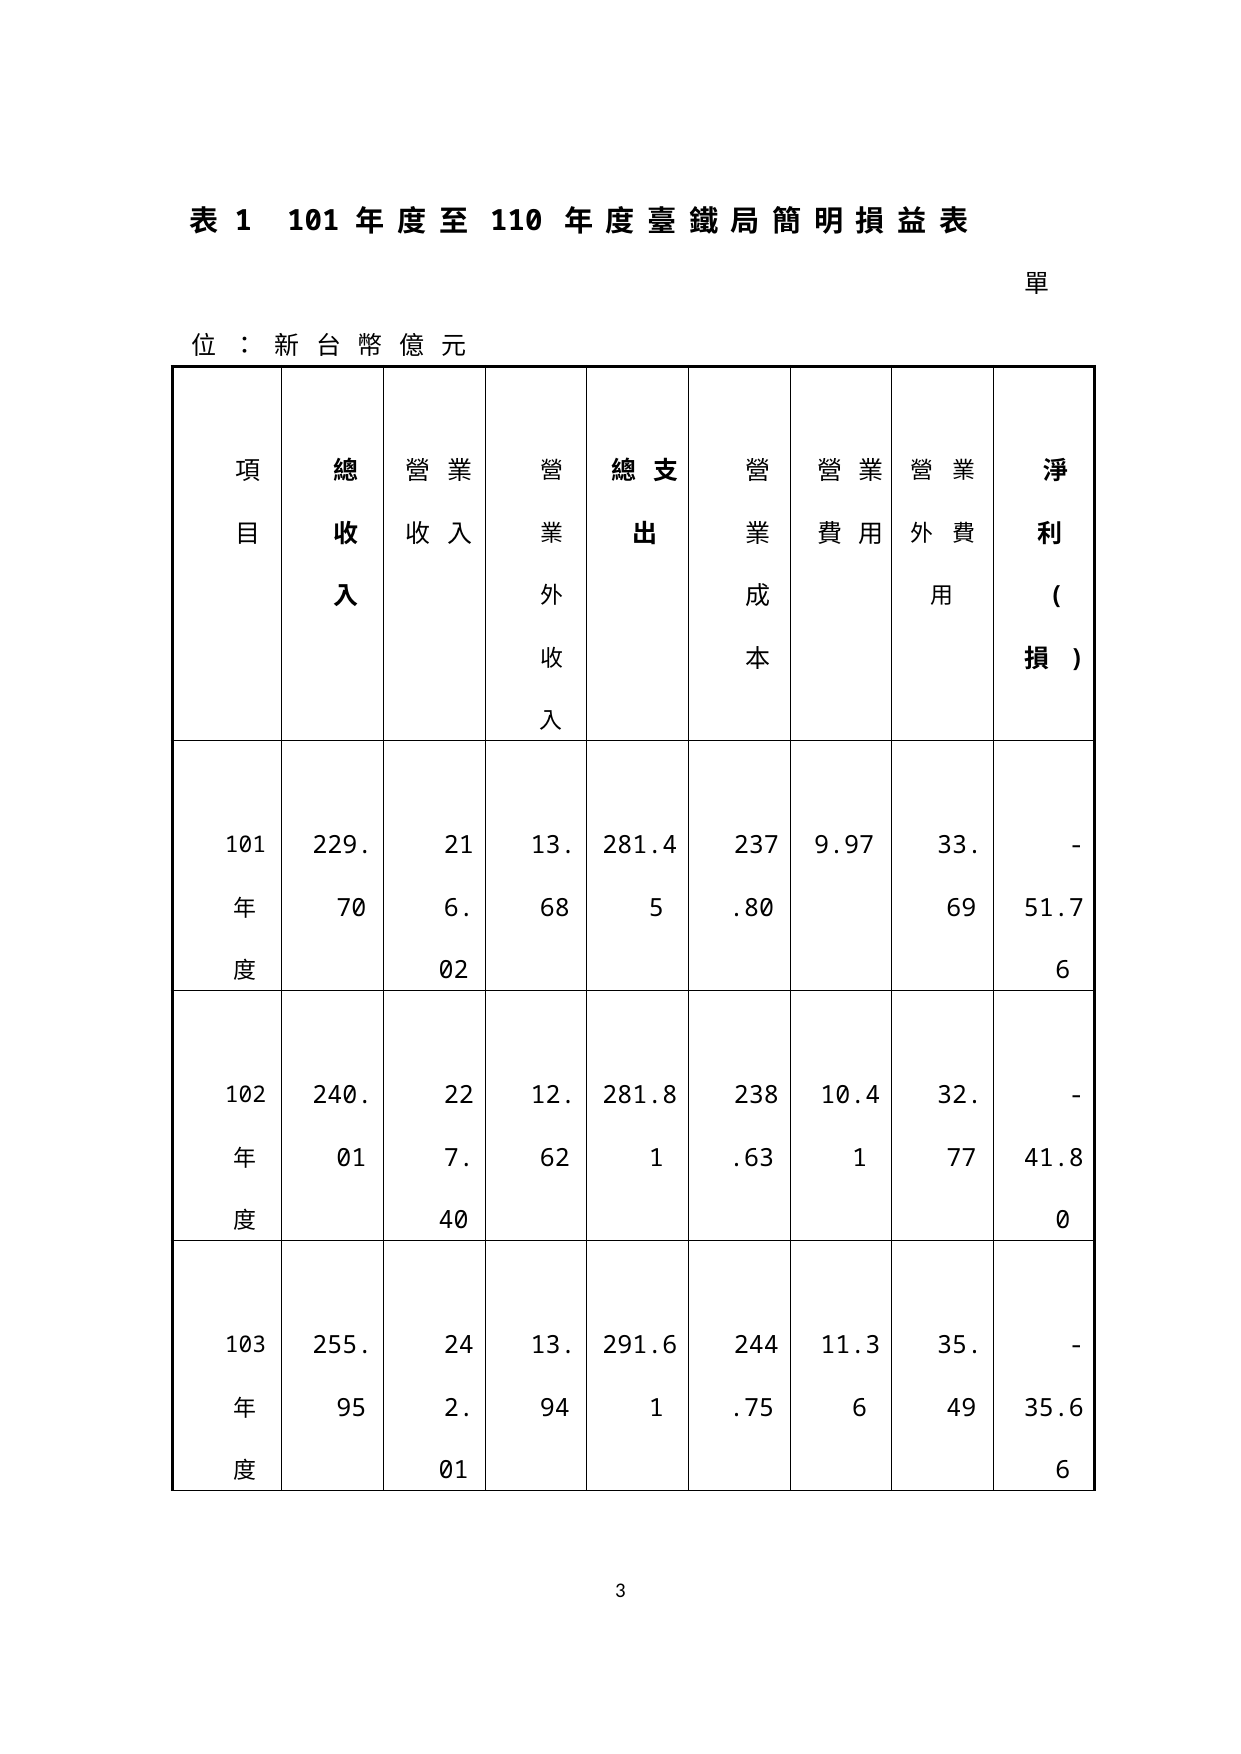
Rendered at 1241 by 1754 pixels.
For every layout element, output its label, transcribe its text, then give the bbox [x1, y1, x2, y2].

table_header 營業外收入 [486, 368, 586, 740]
table_cell 281.45 [587, 741, 688, 990]
table_cell 240.01 [282, 991, 383, 1240]
table_cell 281.81 [587, 991, 688, 1240]
table_cell 13.68 [486, 741, 586, 990]
table_cell 33.69 [892, 741, 993, 990]
table_header 總支出 [587, 368, 688, 740]
table_header 淨利(損) [994, 368, 1093, 740]
table_cell 101年度 [174, 741, 281, 990]
table_cell 237.80 [689, 741, 790, 990]
table_cell 9.97 [791, 741, 891, 990]
table_cell -41.80 [994, 991, 1093, 1240]
table_cell -51.76 [994, 741, 1093, 990]
table_cell 11.36 [791, 1241, 891, 1490]
table_cell 13.94 [486, 1241, 586, 1490]
table_header 營業外費用 [892, 368, 993, 740]
text 表1 101年度至110年度臺鐵局簡明損益表 [183, 177, 1058, 240]
table_header 營業費用 [791, 368, 891, 740]
table_cell -35.66 [994, 1241, 1093, 1490]
table_header 營業收入 [384, 368, 485, 740]
table_header 項目 [174, 368, 281, 740]
table_cell 216.02 [384, 741, 485, 990]
table_cell 35.49 [892, 1241, 993, 1490]
table_header 營業成本 [689, 368, 790, 740]
text 單位：新台幣億元 [183, 240, 1058, 365]
table_cell 12.62 [486, 991, 586, 1240]
table_cell 102年度 [174, 991, 281, 1240]
table_cell 10.41 [791, 991, 891, 1240]
table_cell 242.01 [384, 1241, 485, 1490]
table_header 總收入 [282, 368, 383, 740]
table_cell 238.63 [689, 991, 790, 1240]
table_cell 255.95 [282, 1241, 383, 1490]
table_cell 32.77 [892, 991, 993, 1240]
table_cell 103年度 [174, 1241, 281, 1490]
table_cell 227.40 [384, 991, 485, 1240]
table_cell 244.75 [689, 1241, 790, 1490]
table_cell 229.70 [282, 741, 383, 990]
table_cell 291.61 [587, 1241, 688, 1490]
